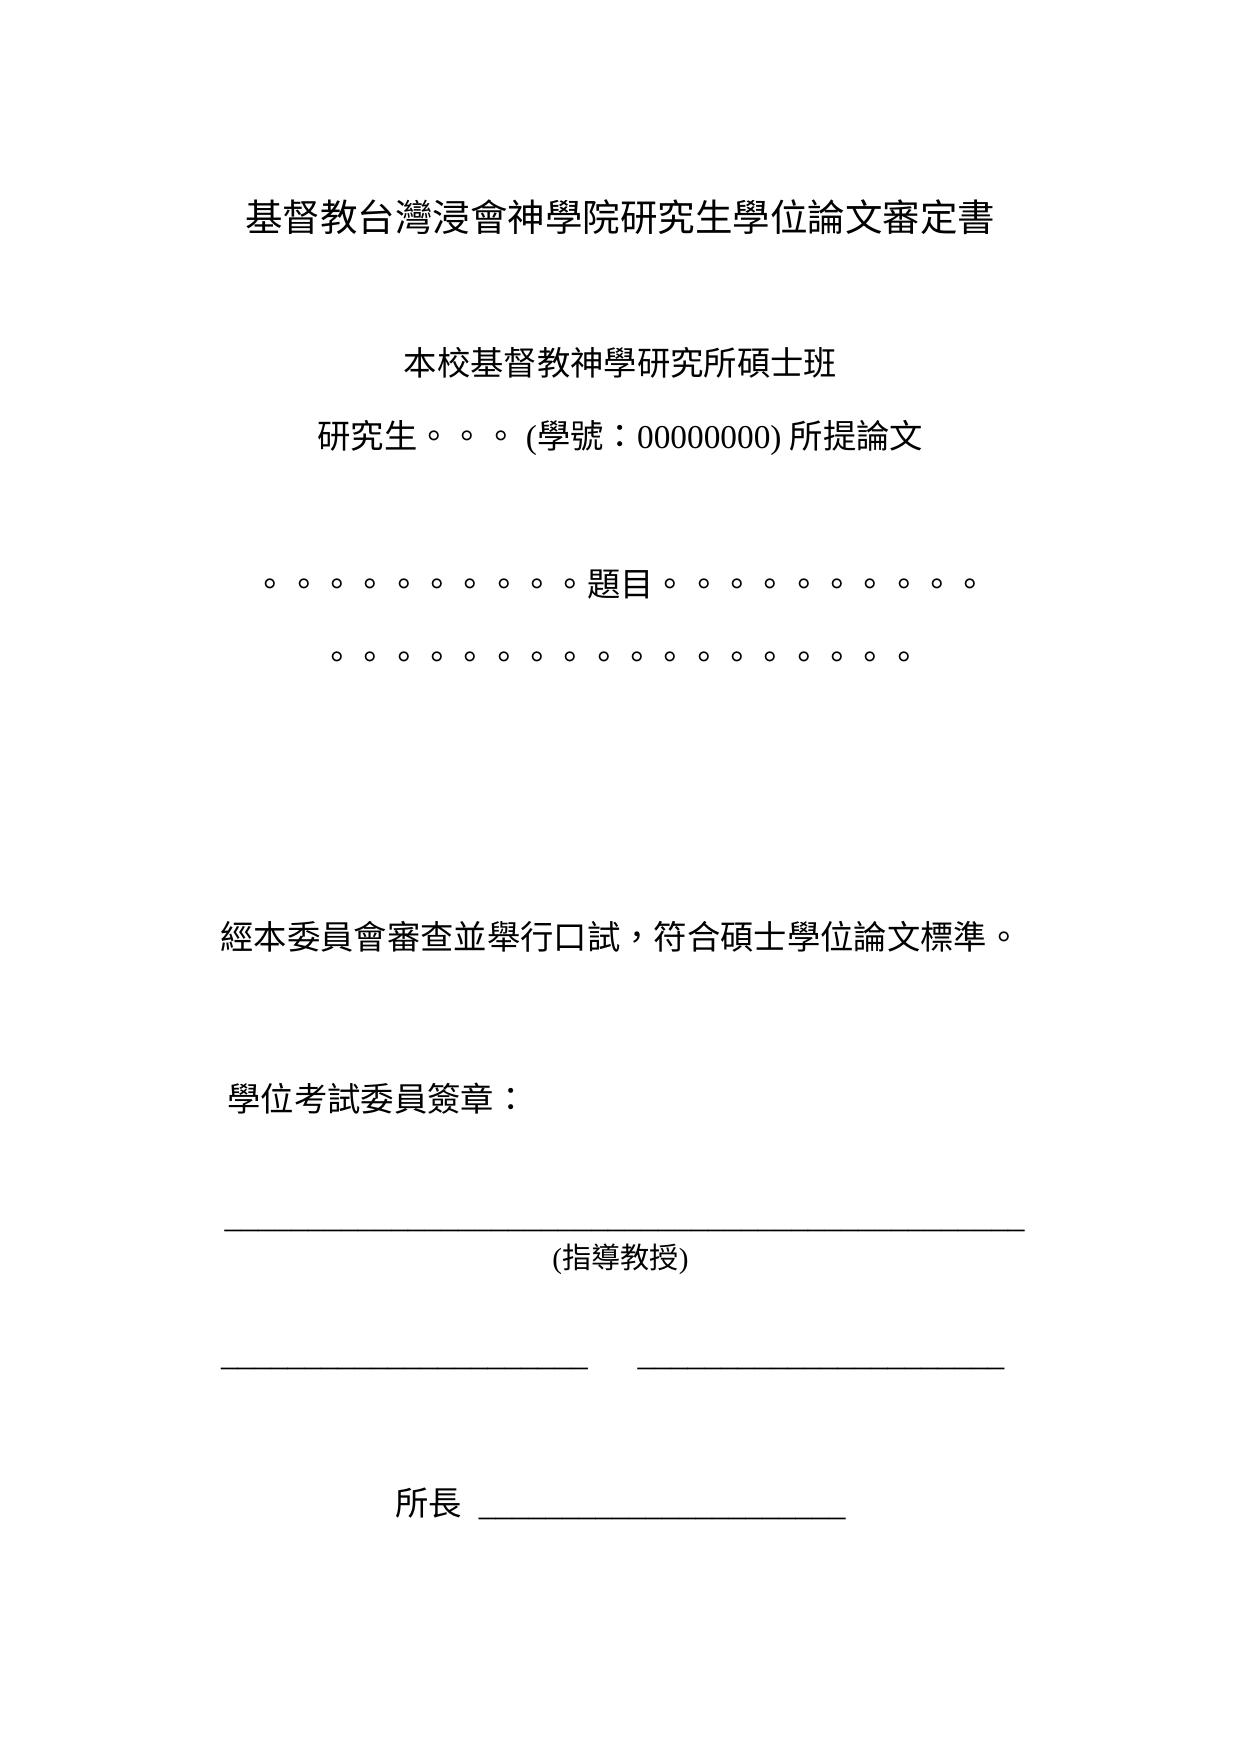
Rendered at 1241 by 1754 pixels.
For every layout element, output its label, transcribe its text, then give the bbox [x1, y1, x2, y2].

text ________________________________________________ [177, 1197, 1063, 1235]
text 。。。。。。。。。。題目。。。。。。。。。。 [177, 538, 1063, 611]
text 所長 ______________________ [177, 1477, 1063, 1525]
text 學位考試委員簽章： [177, 1072, 1063, 1121]
text 。。。。。。。。。。。。。。。。。。 [177, 611, 1063, 684]
text 研究生。。。 (學號：00000000) 所提論文 [177, 390, 1063, 463]
text (指導教授) [177, 1235, 1063, 1277]
text 本校基督教神學研究所碩士班 [177, 317, 1063, 390]
text ______________________ ______________________ [177, 1327, 1063, 1375]
text 基督教台灣浸會神學院研究生學位論文審定書 [177, 187, 1063, 242]
text 經本委員會審查並舉行口試，符合碩士學位論文標準。 [177, 911, 1063, 959]
